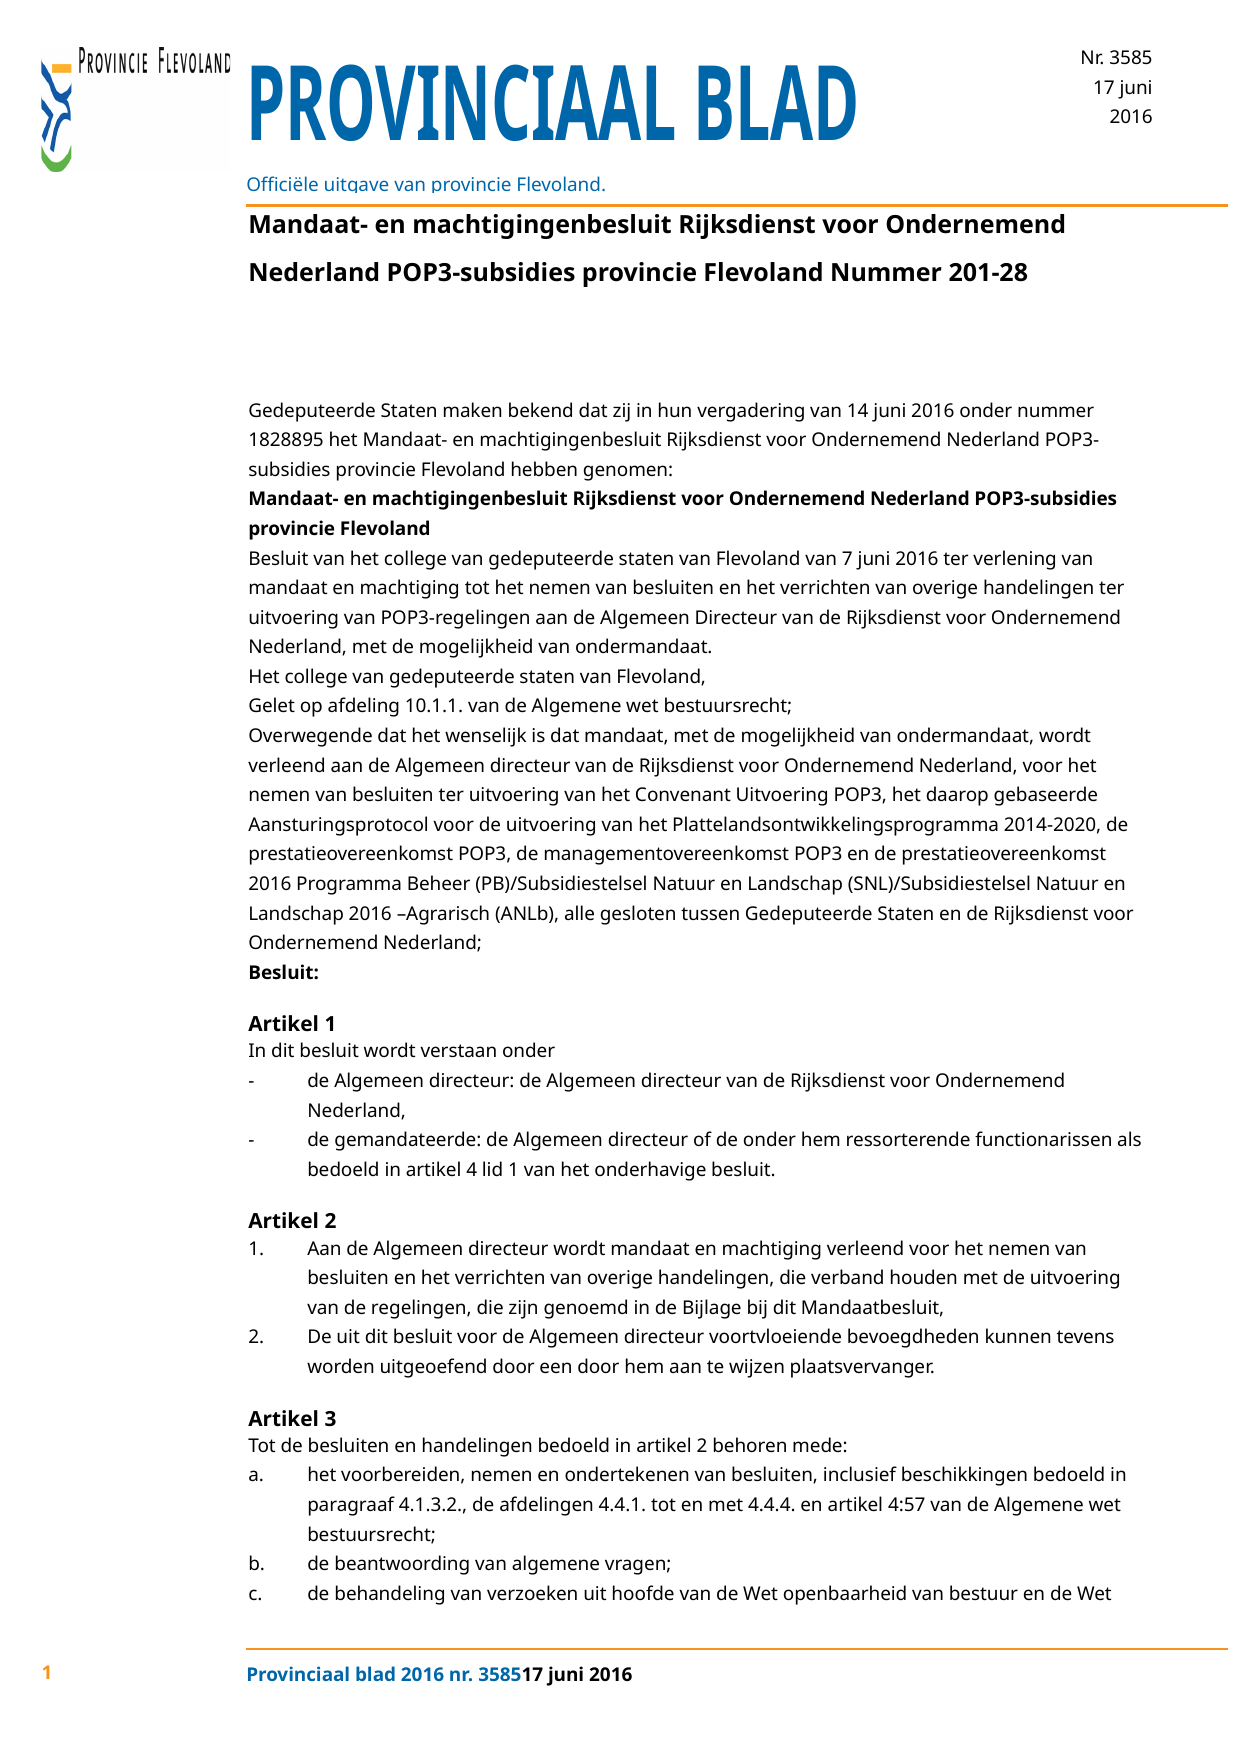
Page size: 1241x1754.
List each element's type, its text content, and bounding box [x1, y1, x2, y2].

text Het college van gedeputeerde staten van Flevoland, [248, 663, 1152, 689]
text Overwegende dat het wenselijk is dat mandaat, met de mogelijkheid van ondermandaat, wordt verleend aan de Algemeen directeur van de Rijksdienst voor Ondernemend Nederland, voor het nemen van besluiten ter uitvoering van het Convenant Uitvoering POP3, het daarop gebaseerde Aansturingsprotocol voor de uitvoering van het Plattelandsontwikkelingsprogramma 2014-2020, de prestatieovereenkomst POP3, de managementovereenkomst POP3 en de prestatieovereenkomst 2016 Programma Beheer (PB)/Subsidiestelsel Natuur en Landschap (SNL)/Subsidiestelsel Natuur en Landschap 2016 –Agrarisch (ANLb), alle gesloten tussen Gedeputeerde Staten en de Rijksdienst voor Ondernemend Nederland; [248, 722, 1152, 955]
text In dit besluit wordt verstaan onder [248, 1038, 1152, 1063]
text Besluit: [248, 959, 1152, 984]
list de Algemeen directeur: de Algemeen directeur van de Rijksdienst voor Ondernemend Nederland, [248, 1067, 1152, 1123]
text Artikel 2 [248, 1206, 1152, 1235]
text Besluit van het college van gedeputeerde staten van Flevoland van 7 juni 2016 ter verlening van mandaat en machtiging tot het nemen van besluiten en het verrichten van overige handelingen ter uitvoering van POP3-regelingen aan de Algemeen Directeur van de Rijksdienst voor Ondernemend Nederland, met de mogelijkheid van ondermandaat. [248, 545, 1152, 659]
list De uit dit besluit voor de Algemeen directeur voortvloeiende bevoegdheden kunnen tevens worden uitgeoefend door een door hem aan te wijzen plaatsvervanger. [248, 1324, 1152, 1379]
text Gelet op afdeling 10.1.1. van de Algemene wet bestuursrecht; [248, 693, 1152, 718]
text Mandaat- en machtigingenbesluit Rijksdienst voor Ondernemend Nederland POP3-subsidies provincie Flevoland [248, 486, 1152, 541]
text Artikel 1 [248, 1009, 1152, 1038]
list de behandeling van verzoeken uit hoofde van de Wet openbaarheid van bestuur en de Wet [248, 1580, 1152, 1606]
picture [41, 47, 231, 172]
list de beantwoording van algemene vragen; [248, 1550, 1152, 1576]
text Mandaat- en machtigingenbesluit Rijksdienst voor Ondernemend Nederland POP3-subsidies provincie Flevoland Nummer 201-28 [248, 207, 1152, 288]
text Tot de besluiten en handelingen bedoeld in artikel 2 behoren mede: [248, 1432, 1152, 1458]
text Artikel 3 [248, 1404, 1152, 1432]
list het voorbereiden, nemen en ondertekenen van besluiten, inclusief beschikkingen bedoeld in paragraaf 4.1.3.2., de afdelingen 4.4.1. tot en met 4.4.4. en artikel 4:57 van de Algemene wet bestuursrecht; [248, 1462, 1152, 1547]
list Aan de Algemeen directeur wordt mandaat en machtiging verleend voor het nemen van besluiten en het verrichten van overige handelingen, die verband houden met de uitvoering van de regelingen, die zijn genoemd in de Bijlage bij dit Mandaatbesluit, [248, 1235, 1152, 1320]
text Gedeputeerde Staten maken bekend dat zij in hun vergadering van 14 juni 2016 onder nummer 1828895 het Mandaat- en machtigingenbesluit Rijksdienst voor Ondernemend Nederland POP3-subsidies provincie Flevoland hebben genomen: [248, 397, 1152, 482]
list de gemandateerde: de Algemeen directeur of de onder hem ressorterende functionarissen als bedoeld in artikel 4 lid 1 van het onderhavige besluit. [248, 1126, 1152, 1182]
